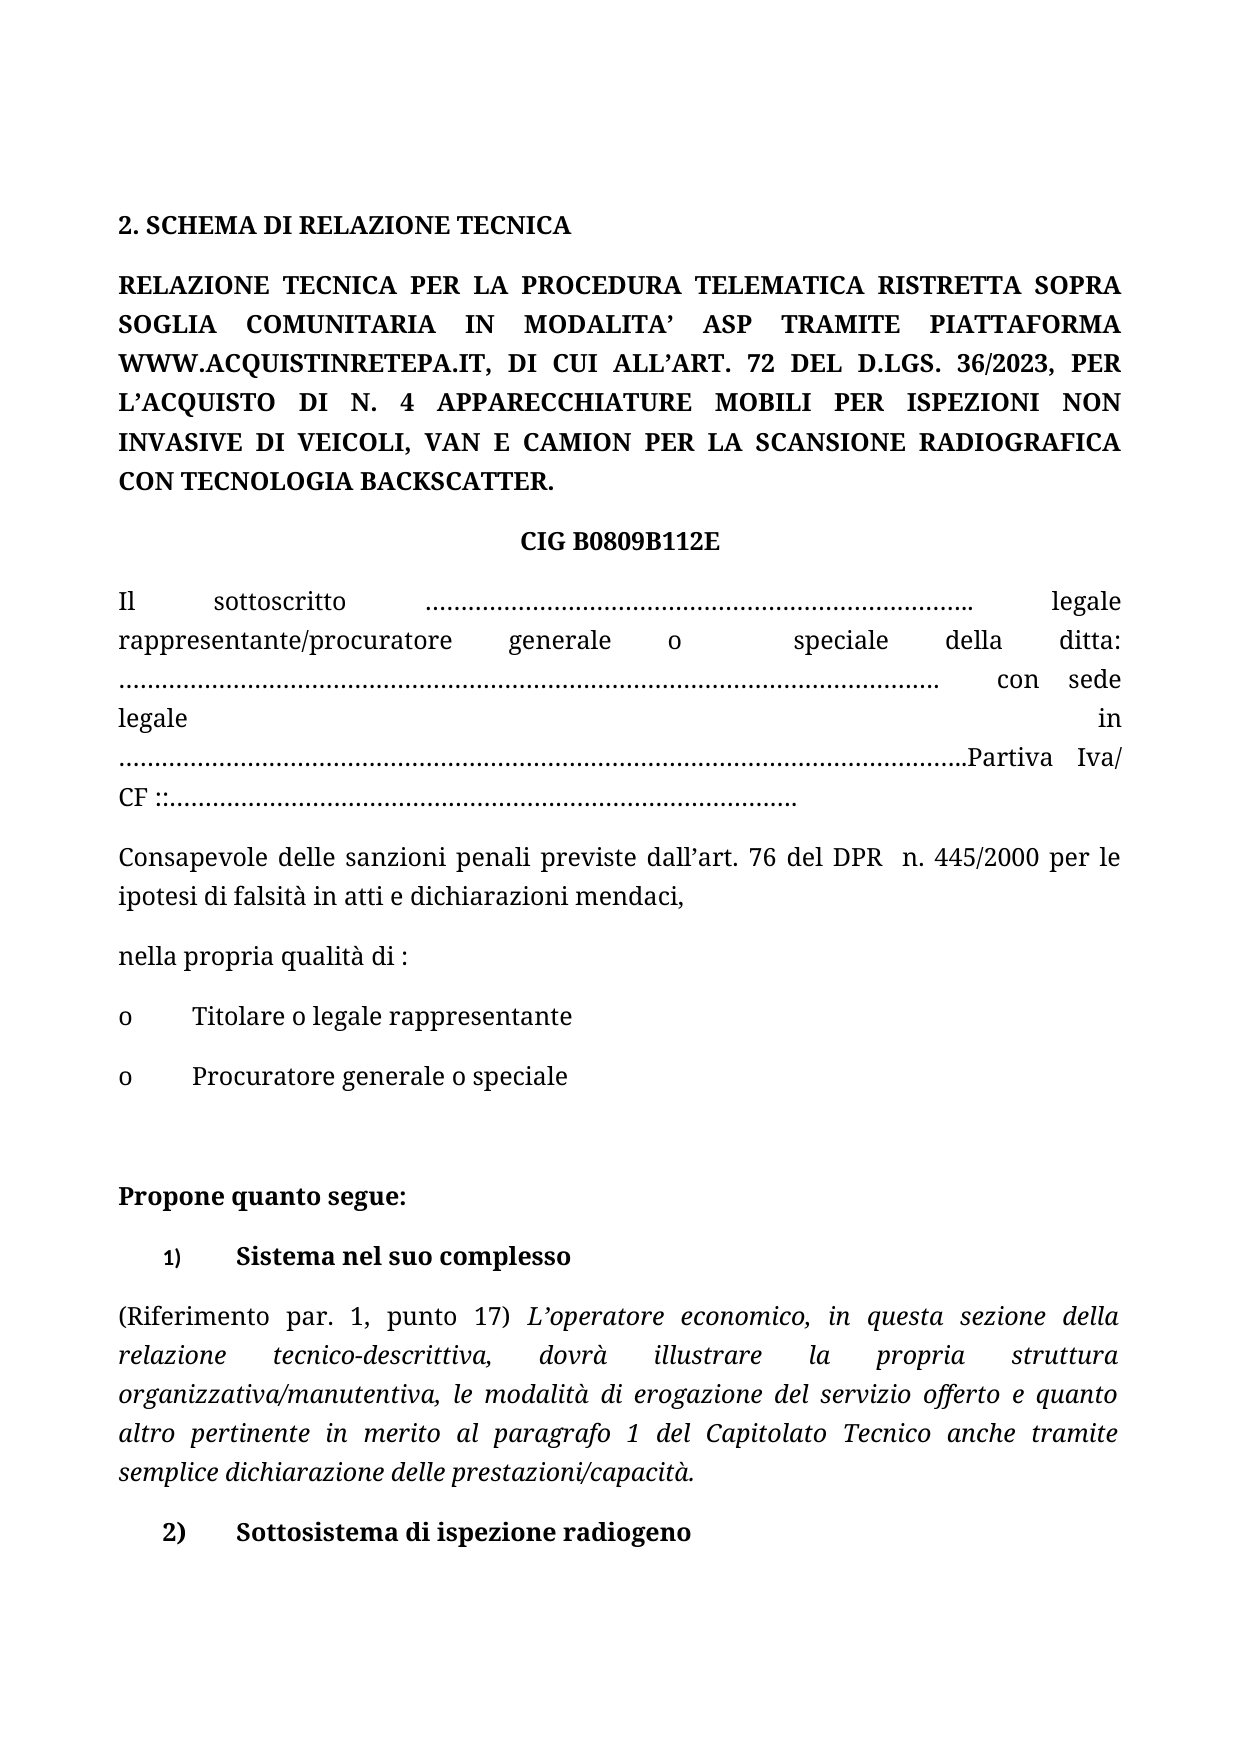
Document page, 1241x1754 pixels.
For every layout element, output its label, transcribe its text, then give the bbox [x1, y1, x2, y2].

text nella propria qualità di : [118, 938, 1122, 972]
text o Titolare o legale rappresentante [118, 998, 1122, 1032]
text o Procuratore generale o speciale [118, 1058, 1122, 1092]
text CIG B0809B112E [118, 523, 1122, 557]
text (Riferimento par. 1, punto 17) L’operatore economico, in questa sezione della relazione tecnico-descrittiva, dovrà illustrare la propria struttura organizzativa/manutentiva, le modalità di erogazione del servizio offerto e quanto altro pertinente in merito al paragrafo 1 del Capitolato Tecnico anche tramite semplice dichiarazione delle prestazioni/capacità. [118, 1298, 1122, 1489]
text 2. SCHEMA DI RELAZIONE TECNICA [118, 208, 1122, 242]
list Sistema nel suo complesso [162, 1238, 1122, 1272]
text Il sottoscritto ………………………………………………………………….. legale rappresentante/procuratore generale o speciale della ditta: ……………………………………………………………………………………………………. con sede legale in ………………………………………………………………………………………………………..Partiva Iva/ CF ::……………………………………………………………………………. [118, 583, 1122, 813]
text RELAZIONE TECNICA PER LA PROCEDURA TELEMATICA RISTRETTA SOPRA SOGLIA COMUNITARIA IN MODALITA’ ASP TRAMITE PIATTAFORMA WWW.ACQUISTINRETEPA.IT, DI CUI ALL’ART. 72 DEL D.LGS. 36/2023, PER L’ACQUISTO DI N. 4 APPARECCHIATURE MOBILI PER ISPEZIONI NON INVASIVE DI VEICOLI, VAN E CAMION PER LA SCANSIONE RADIOGRAFICA CON TECNOLOGIA BACKSCATTER. [118, 268, 1122, 497]
text Consapevole delle sanzioni penali previste dall’art. 76 del DPR n. 445/2000 per le ipotesi di falsità in atti e dichiarazioni mendaci, [118, 839, 1122, 912]
text Propone quanto segue: [118, 1178, 1122, 1212]
list Sottosistema di ispezione radiogeno [162, 1515, 1122, 1549]
